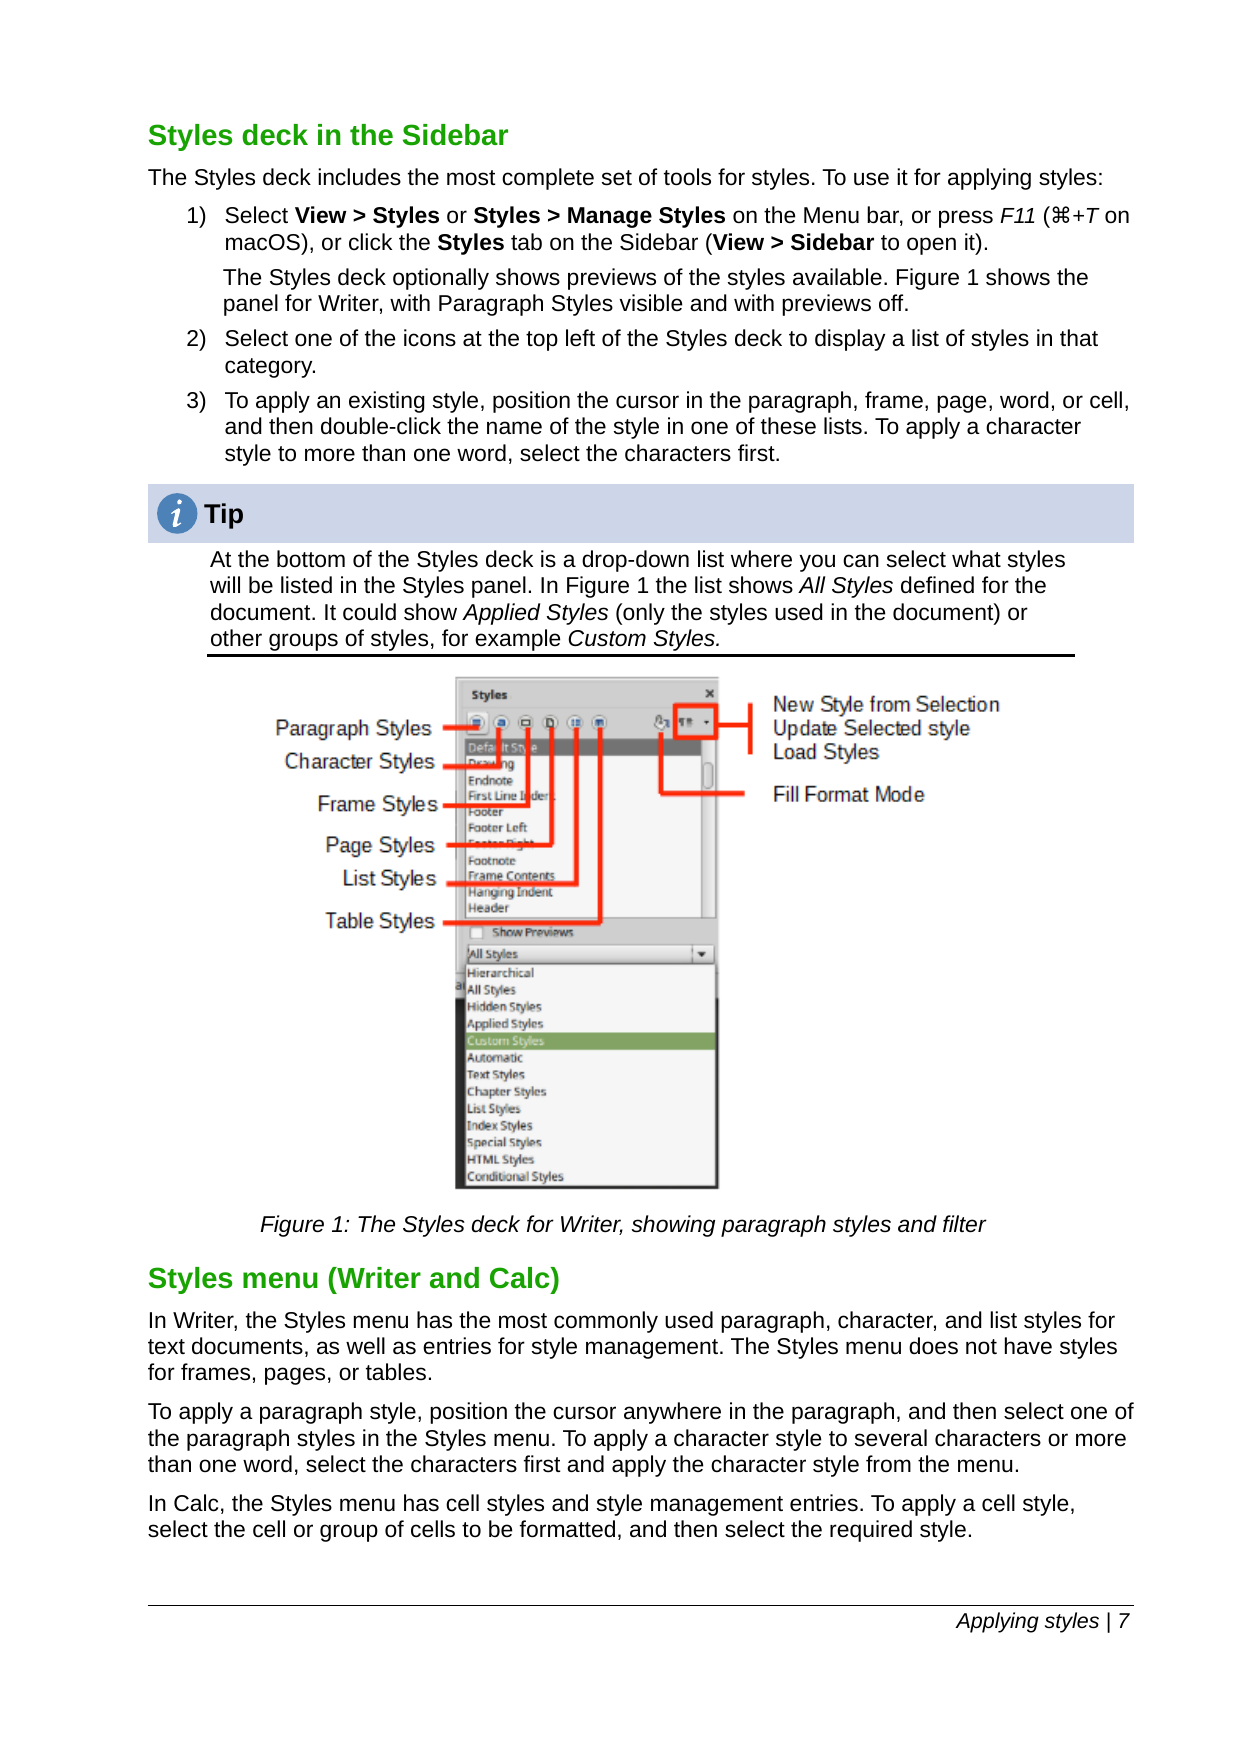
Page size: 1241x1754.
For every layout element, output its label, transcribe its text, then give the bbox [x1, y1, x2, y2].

text To apply a paragraph style, position the cursor anywhere in the paragraph, and then select one of the paragraph styles in the Styles menu. To apply a character style to several characters or more than one word, select the characters first and apply the character style from the menu. [148, 1398, 1134, 1477]
subtitle Styles deck in the Sidebar [148, 118, 1134, 152]
text At the bottom of the Styles deck is a drop-down list where you can select what styles will be listed in the Styles panel. In Figure 1 the list shows All Styles defined for the document. It could show Applied Styles (only the styles used in the document) or other groups of styles, for example Custom Styles. [207, 543, 1075, 654]
list To apply an existing style, position the cursor in the paragraph, frame, page, word, or cell, and then double-click the name of the style in one of these lists. To apply a character style to more than one word, select the characters first. [207, 387, 1134, 466]
subtitle Tip [148, 484, 1134, 543]
text In Writer, the Styles menu has the most commonly used paragraph, character, and list styles for text documents, as well as entries for style management. The Styles menu does not have styles for frames, pages, or tables. [148, 1307, 1134, 1386]
list The Styles deck includes the most complete set of tools for styles. To use it for applying styles: [148, 163, 1134, 190]
text Figure 1: The Styles deck for Writer, showing paragraph styles and filter [260, 1211, 1022, 1238]
text In Calc, the Styles menu has cell styles and style management entries. To apply a cell style, select the cell or group of cells to be formatted, and then select the required style. [148, 1490, 1134, 1542]
list Select one of the icons at the top left of the Styles deck to display a list of styles in that category. [207, 325, 1134, 378]
subtitle Styles menu (Writer and Calc) [148, 1261, 1134, 1295]
picture [274, 674, 1008, 1194]
list Select View > Styles or Styles > Manage Styles on the Menu bar, or press F11 (⌘+T on macOS), or click the Styles tab on the Sidebar (View > Sidebar to open it). [207, 202, 1134, 255]
list The Styles deck optionally shows previews of the styles available. Figure 1 shows the panel for Writer, with Paragraph Styles visible and with previews off. [223, 264, 1134, 317]
